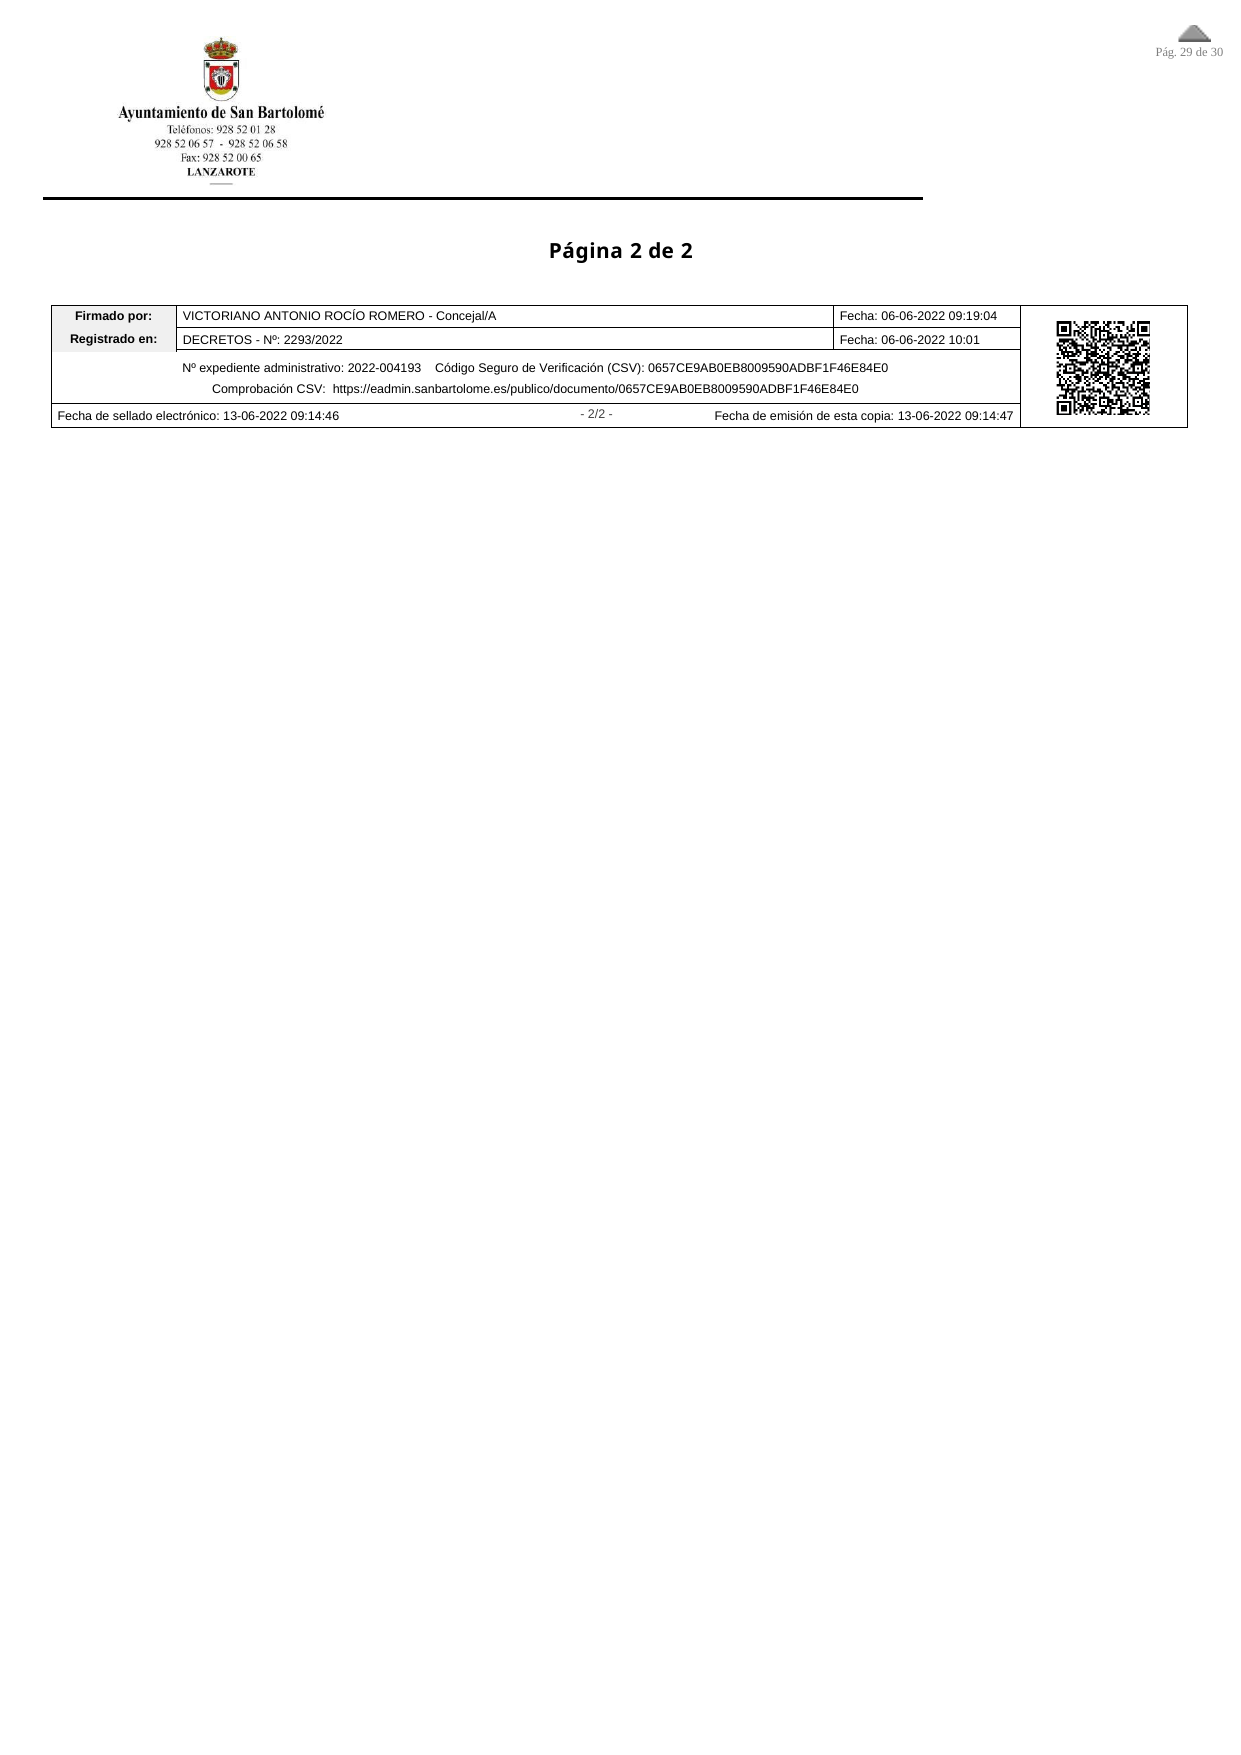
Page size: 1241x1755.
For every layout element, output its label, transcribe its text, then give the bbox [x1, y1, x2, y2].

table_cell Fecha de sellado electrónico: 13-06-2022 09:14:46 - 2/2 - Fecha de emisión de esta copia: 13-06-2022 09:14:47 [52, 404, 1020, 427]
table_header Fecha: 06-06-2022 09:19:04 [834, 306, 1020, 327]
text Página 2 de 2 [254, 236, 987, 264]
table_header Firmado por: [52, 306, 176, 327]
picture [1056, 321, 1150, 415]
table_cell DECRETOS - Nº: 2293/2022 [177, 328, 833, 349]
picture [1177, 25, 1211, 42]
table_cell Registrado en: [52, 330, 176, 349]
table_cell Fecha: 06-06-2022 10:01 [834, 328, 1020, 349]
picture [116, 36, 327, 186]
table_header [1021, 306, 1187, 427]
table_header VICTORIANO ANTONIO ROCÍO ROMERO - Concejal/A [177, 306, 833, 327]
table_cell Nº expediente administrativo: 2022-004193 Código Seguro de Verificación (CSV): 0657CE9AB0EB8009590ADBF1F46E84E0 Comprobación CSV: https://eadmin.sanbartolome.es/publico/documento/0657CE9AB0EB8009590ADBF1F46E84E0 [52, 350, 1020, 403]
